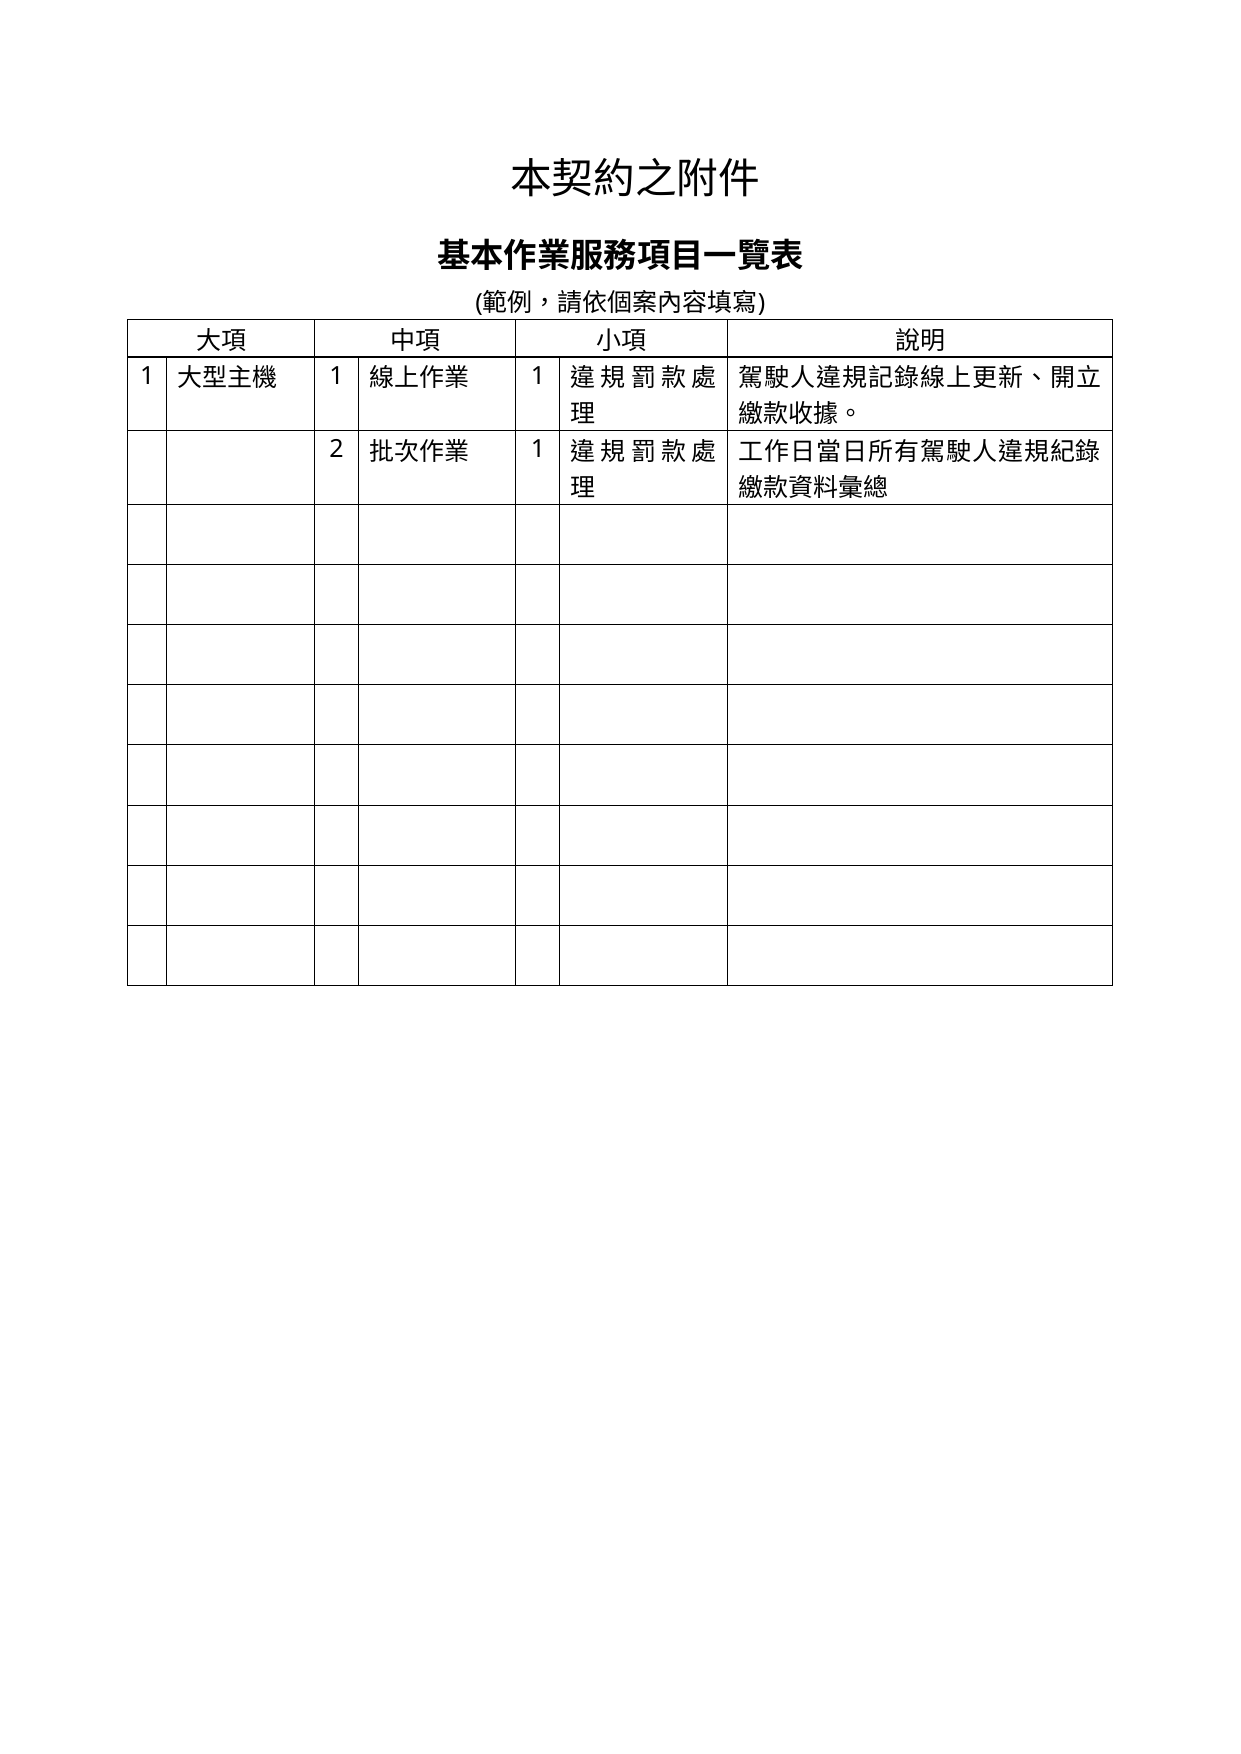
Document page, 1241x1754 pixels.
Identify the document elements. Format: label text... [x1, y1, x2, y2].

table_cell 大型主機 [167, 358, 314, 430]
table_cell [167, 866, 314, 925]
table_cell [315, 926, 358, 985]
table_cell [315, 505, 358, 564]
table_cell [128, 806, 166, 865]
table_cell [167, 685, 314, 744]
table_cell [516, 866, 559, 925]
text 本契約之附件 [159, 160, 1110, 202]
table_header 小項 [516, 320, 727, 356]
table_cell [359, 505, 515, 564]
table_cell [728, 806, 1112, 865]
table_cell [315, 625, 358, 684]
table_cell [128, 431, 166, 503]
table_cell 1 [315, 358, 358, 430]
table_cell [359, 685, 515, 744]
table_cell [315, 685, 358, 744]
table_cell [516, 565, 559, 624]
table_cell 線上作業 [359, 358, 515, 430]
table_cell [128, 745, 166, 804]
table_cell 駕駛人違規記錄線上更新、開立繳款收據。 [728, 358, 1112, 430]
table_cell [167, 625, 314, 684]
table_cell [128, 866, 166, 925]
table_cell [560, 565, 727, 624]
table_cell [128, 565, 166, 624]
table_cell [128, 685, 166, 744]
table_cell [728, 866, 1112, 925]
table_header 大項 [128, 320, 314, 356]
table_cell [315, 806, 358, 865]
table_cell [516, 505, 559, 564]
table_cell [728, 685, 1112, 744]
table_cell [728, 745, 1112, 804]
table_cell [167, 565, 314, 624]
table_cell [359, 565, 515, 624]
table_cell [359, 625, 515, 684]
table_cell [516, 926, 559, 985]
table_cell [128, 505, 166, 564]
table_cell [560, 866, 727, 925]
table_cell [315, 565, 358, 624]
table_cell [167, 806, 314, 865]
table_cell [167, 745, 314, 804]
table_cell [167, 505, 314, 564]
table_cell 違規罰款處理 [560, 431, 727, 503]
table_cell [728, 565, 1112, 624]
table_cell [128, 926, 166, 985]
table_cell [167, 926, 314, 985]
table_cell [516, 806, 559, 865]
table_cell [560, 806, 727, 865]
table_cell [359, 926, 515, 985]
table_cell [560, 505, 727, 564]
table_cell 批次作業 [359, 431, 515, 503]
table_cell [516, 685, 559, 744]
table_cell 1 [516, 358, 559, 430]
table_cell 1 [516, 431, 559, 503]
table_cell [359, 866, 515, 925]
text (範例，請依個案內容填寫) [130, 283, 1110, 319]
table_cell [728, 625, 1112, 684]
table_cell [560, 685, 727, 744]
table_cell 違規罰款處理 [560, 358, 727, 430]
table_cell 2 [315, 431, 358, 503]
table_cell [516, 745, 559, 804]
table_header 說明 [728, 320, 1112, 356]
table_cell 1 [128, 358, 166, 430]
table_cell [359, 806, 515, 865]
table_cell [560, 745, 727, 804]
table_cell [315, 745, 358, 804]
table_cell [728, 505, 1112, 564]
table_cell [359, 745, 515, 804]
table_cell [516, 625, 559, 684]
table_cell 工作日當日所有駕駛人違規紀錄繳款資料彙總 [728, 431, 1112, 503]
table_cell [128, 625, 166, 684]
table_cell [728, 926, 1112, 985]
table_cell [167, 431, 314, 503]
table_header 中項 [315, 320, 515, 356]
table_cell [560, 625, 727, 684]
table_cell [560, 926, 727, 985]
table_cell [315, 866, 358, 925]
subtitle 基本作業服務項目一覽表 [130, 214, 1110, 277]
